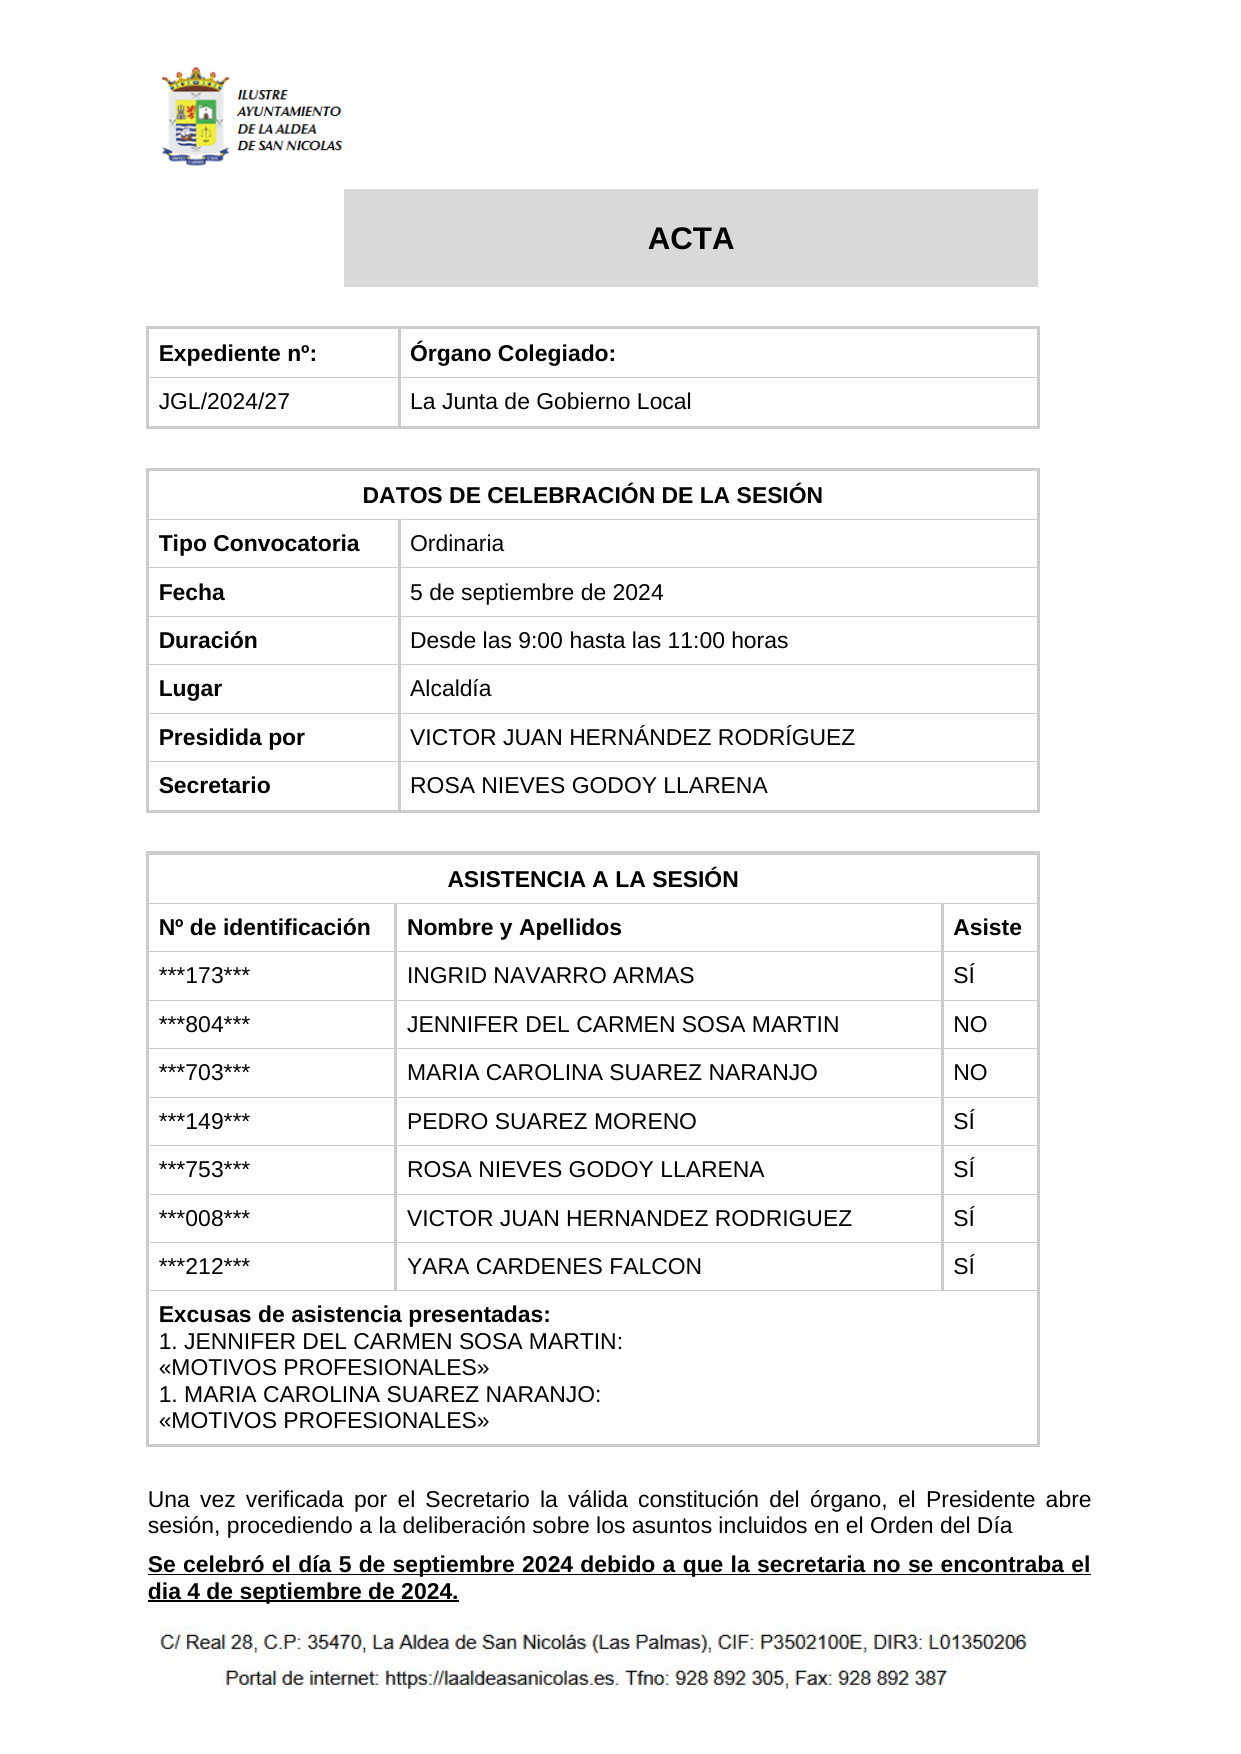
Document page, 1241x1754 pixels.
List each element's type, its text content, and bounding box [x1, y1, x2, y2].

table_cell VICTOR JUAN HERNANDEZ RODRIGUEZ [397, 1195, 941, 1242]
table_cell Ordinaria [401, 520, 1037, 567]
table_cell JGL/2024/27 [149, 378, 398, 426]
table_header Expediente nº: [149, 329, 398, 377]
table_cell ***753*** [149, 1146, 394, 1193]
table_cell PEDRO SUAREZ MORENO [397, 1098, 941, 1145]
table_cell JENNIFER DEL CARMEN SOSA MARTIN [397, 1001, 941, 1048]
table_cell Presidida por [149, 714, 398, 761]
table_header Órgano Colegiado: [401, 329, 1037, 377]
table_header ASISTENCIA A LA SESIÓN [149, 855, 1037, 903]
table_cell Tipo Convocatoria [149, 520, 398, 567]
table_cell ROSA NIEVES GODOY LLARENA [397, 1146, 941, 1193]
text Una vez verificada por el Secretario la válida constitución del órgano, el Presidente abre sesión, procediendo a la deliberación sobre los asuntos incluidos en el Orden del Día [148, 1486, 1093, 1539]
table_cell ***149*** [149, 1098, 394, 1145]
table_cell ***212*** [149, 1243, 394, 1290]
table_cell INGRID NAVARRO ARMAS [397, 952, 941, 1000]
table_cell SÍ [944, 1243, 1037, 1290]
text Se celebró el día 5 de septiembre 2024 debido a que la secretaria no se encontraba el dia 4 de septiembre de 2024. [148, 1551, 1093, 1604]
table_cell SÍ [944, 1146, 1037, 1193]
table_header ACTA [344, 189, 1038, 287]
table_cell Nombre y Apellidos [397, 904, 941, 951]
table_cell ***703*** [149, 1049, 394, 1097]
table_cell La Junta de Gobierno Local [401, 378, 1037, 426]
picture [148, 59, 358, 173]
table_cell Nº de identificación [149, 904, 394, 951]
table_cell ROSA NIEVES GODOY LLARENA [401, 762, 1037, 809]
table_cell SÍ [944, 1098, 1037, 1145]
table_cell Alcaldía [401, 665, 1037, 713]
table_cell ***173*** [149, 952, 394, 1000]
table_cell VICTOR JUAN HERNÁNDEZ RODRÍGUEZ [401, 714, 1037, 761]
table_cell MARIA CAROLINA SUAREZ NARANJO [397, 1049, 941, 1097]
table_cell Excusas de asistencia presentadas: 1. JENNIFER DEL CARMEN SOSA MARTIN: «MOTIVOS PROFESIONALES» 1. MARIA CAROLINA SUAREZ NARANJO: «MOTIVOS PROFESIONALES» [149, 1291, 1037, 1444]
table_cell Asiste [944, 904, 1037, 951]
table_cell Lugar [149, 665, 398, 713]
table_cell SÍ [944, 1195, 1037, 1242]
table_cell YARA CARDENES FALCON [397, 1243, 941, 1290]
table_header DATOS DE CELEBRACIÓN DE LA SESIÓN [149, 471, 1037, 519]
table_cell NO [944, 1001, 1037, 1048]
table_cell Desde las 9:00 hasta las 11:00 horas [401, 617, 1037, 664]
table_cell Duración [149, 617, 398, 664]
table_cell NO [944, 1049, 1037, 1097]
table_cell 5 de septiembre de 2024 [401, 568, 1037, 616]
table_cell Secretario [149, 762, 398, 809]
picture [148, 1626, 1034, 1694]
table_cell ***008*** [149, 1195, 394, 1242]
table_cell SÍ [944, 952, 1037, 1000]
table_cell ***804*** [149, 1001, 394, 1048]
table_header [148, 189, 344, 287]
table_cell Fecha [149, 568, 398, 616]
